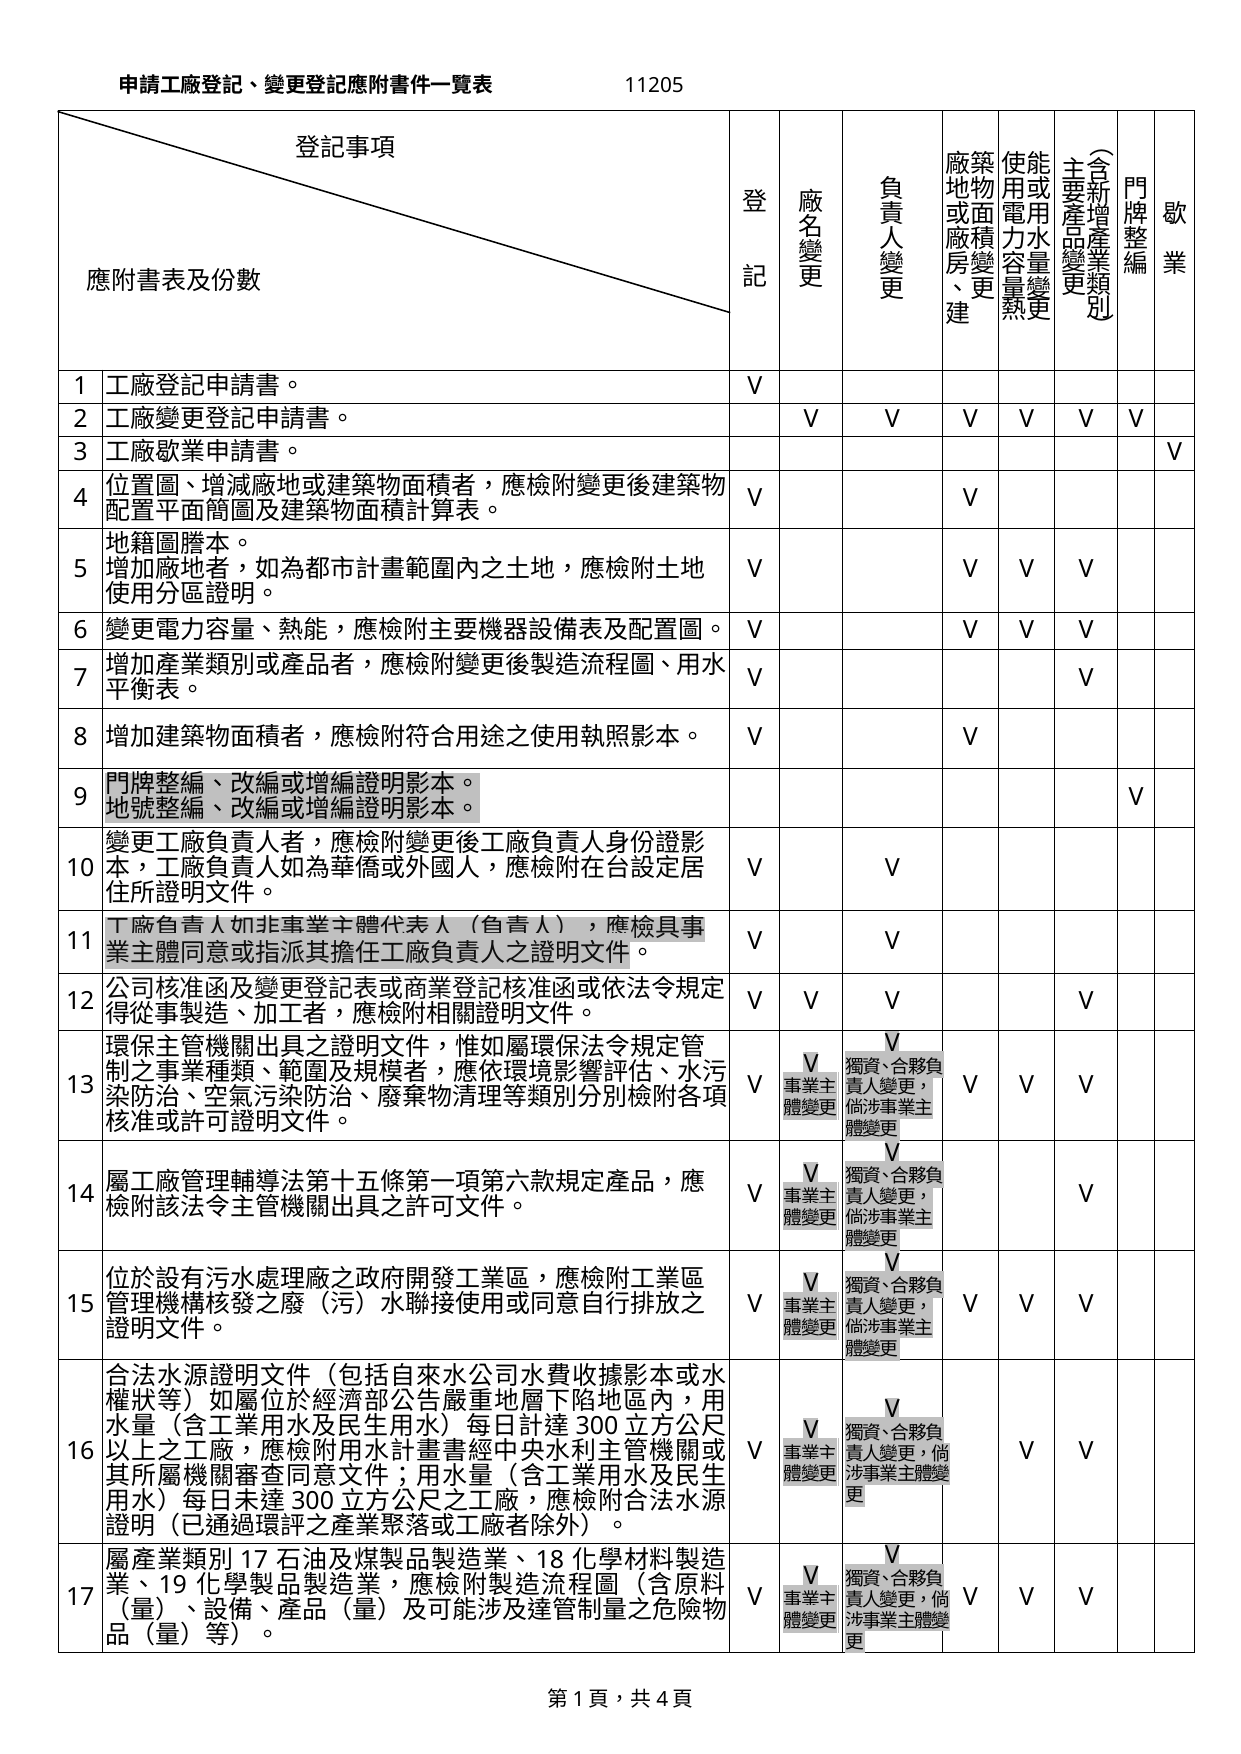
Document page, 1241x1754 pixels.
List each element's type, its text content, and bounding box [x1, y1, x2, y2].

table_cell 14 [59, 1141, 102, 1250]
table_cell V [843, 828, 942, 910]
table_cell V [943, 709, 998, 767]
table_cell [780, 650, 842, 708]
table_cell V [780, 974, 842, 1030]
table_cell V [1055, 613, 1117, 649]
table_cell [780, 471, 842, 528]
table_cell 3 [59, 437, 102, 469]
table_cell [943, 1141, 998, 1250]
table_cell 工廠登記申請書。 [103, 371, 729, 403]
table_cell [730, 437, 779, 469]
table_cell V [943, 613, 998, 649]
table_cell V [1155, 437, 1194, 469]
table_header 使能 用或 電用 力水 容量 量變 熱更 [999, 111, 1054, 369]
table_cell V [999, 529, 1054, 612]
table_cell [1055, 769, 1117, 827]
table_cell V 獨資、合夥負 責人變更，倘涉事業主體變更 [843, 1544, 942, 1652]
table_cell V [730, 828, 779, 910]
table_cell 4 [59, 471, 102, 528]
table_cell [943, 1360, 998, 1543]
table_cell V [730, 709, 779, 767]
table_cell [999, 471, 1054, 528]
table_cell [780, 769, 842, 827]
table_cell [1055, 709, 1117, 767]
table_cell [943, 769, 998, 827]
table_cell V [730, 613, 779, 649]
table_cell V [943, 1544, 998, 1652]
table_cell [1118, 828, 1154, 910]
table_cell [730, 769, 779, 827]
table_header 門 牌 整 編 [1118, 111, 1154, 369]
table_cell 變更電力容量、熱能，應檢附主要機器設備表及配置圖。 [103, 613, 729, 649]
table_cell [1155, 471, 1194, 528]
table_cell [1118, 529, 1154, 612]
table_cell [999, 974, 1054, 1030]
table_cell 12 [59, 974, 102, 1030]
table_cell [843, 613, 942, 649]
table_header 登記事項 應附書表及份數 [63, 111, 729, 311]
table_cell [1118, 437, 1154, 469]
table_cell V [1055, 1031, 1117, 1140]
table_cell 增加產業類別或產品者，應檢附變更後製造流程圖、用水平衡表。 [103, 650, 729, 708]
table_cell 6 [59, 613, 102, 649]
table_cell V [843, 404, 942, 436]
table_cell 16 [59, 1360, 102, 1543]
table_cell [1118, 613, 1154, 649]
table_cell 11 [59, 911, 102, 973]
table_cell 公司核准函及變更登記表或商業登記核准函或依法令規定得從事製造、加工者，應檢附相關證明文件。 [103, 974, 729, 1030]
table_cell V [1055, 529, 1117, 612]
table_cell [1155, 1141, 1194, 1250]
table_cell 增加建築物面積者，應檢附符合用途之使用執照影本。 [103, 709, 729, 767]
table_cell V [1118, 404, 1154, 436]
table_cell V 事業主 體變更 [780, 1141, 842, 1250]
table_cell 合法水源證明文件（包括自來水公司水費收據影本或水權狀等）如屬位於經濟部公告嚴重地層下陷地區內，用水量（含工業用水及民生用水）每日計達300立方公尺以上之工廠，應檢附用水計畫書經中央水利主管機關或其所屬機關審查同意文件；用水量（含工業用水及民生用水）每日未達300立方公尺之工廠，應檢附合法水源證明（已通過環評之產業聚落或工廠者除外）。 [103, 1360, 729, 1543]
table_cell [1118, 1251, 1154, 1359]
table_header 廠 名 變 更 [780, 111, 842, 369]
table_cell V [730, 650, 779, 708]
table_cell 10 [59, 828, 102, 910]
table_cell [1118, 1544, 1154, 1652]
table_cell V [1055, 974, 1117, 1030]
table_cell V [999, 404, 1054, 436]
table_cell 環保主管機關出具之證明文件，惟如屬環保法令規定管制之事業種類、範圍及規模者，應依環境影響評估、水污染防治、空氣污染防治、廢棄物清理等類別分別檢附各項核准或許可證明文件。 [103, 1031, 729, 1140]
table_header ） 主含 要新 產增 品產 變業 更類 別 （ [1055, 111, 1117, 369]
table_cell V [730, 1031, 779, 1140]
table_cell [943, 911, 998, 973]
table_cell [843, 769, 942, 827]
table_cell [1155, 709, 1194, 767]
table_cell [1055, 471, 1117, 528]
table_cell [1155, 613, 1194, 649]
table_cell V [730, 1141, 779, 1250]
table_cell 地籍圖謄本。 增加廠地者，如為都市計畫範圍內之土地，應檢附土地使用分區證明。 [103, 529, 729, 612]
table_cell [1118, 471, 1154, 528]
table_cell [943, 650, 998, 708]
table_cell 8 [59, 709, 102, 767]
table_cell [1055, 371, 1117, 403]
table_cell [999, 437, 1054, 469]
table_header 登 記 [730, 111, 779, 369]
table_cell 工廠變更登記申請書。 [103, 404, 729, 436]
table_cell [1155, 1031, 1194, 1140]
table_cell [1155, 1360, 1194, 1543]
table_cell V [1055, 650, 1117, 708]
table_cell [780, 709, 842, 767]
table_cell 屬工廠管理輔導法第十五條第一項第六款規定產品，應檢附該法令主管機關出具之許可文件。 [103, 1141, 729, 1250]
table_cell [1155, 911, 1194, 973]
table_cell 2 [59, 404, 102, 436]
table_cell [1118, 709, 1154, 767]
table_cell [999, 650, 1054, 708]
table_cell V [999, 613, 1054, 649]
table_cell V [1055, 1251, 1117, 1359]
table_cell 13 [59, 1031, 102, 1140]
table_cell [1155, 769, 1194, 827]
table_cell V [943, 529, 998, 612]
table_cell [1055, 828, 1117, 910]
table_cell [999, 371, 1054, 403]
table_cell V [1055, 1544, 1117, 1652]
table_cell V [730, 1251, 779, 1359]
table_cell [1118, 1031, 1154, 1140]
table_cell V 獨資、合夥負 責人變更，倘涉事業主體變更 [843, 1360, 942, 1543]
table_cell V [730, 911, 779, 973]
table_cell [780, 529, 842, 612]
table_cell V [1055, 404, 1117, 436]
table_cell 工廠負責人如非事業主體代表人（負責人），應檢具事業主體同意或指派其擔任工廠負責人之證明文件。 [103, 911, 729, 973]
table_cell [1118, 1141, 1154, 1250]
table_cell [943, 828, 998, 910]
table_cell V [999, 1251, 1054, 1359]
table_cell V [1055, 1141, 1117, 1250]
table_cell 位置圖、增減廠地或建築物面積者，應檢附變更後建築物配置平面簡圖及建築物面積計算表。 [103, 471, 729, 528]
table_cell V [999, 1031, 1054, 1140]
table_cell [1118, 911, 1154, 973]
table_cell V [943, 1031, 998, 1140]
table_cell [843, 471, 942, 528]
table_cell V 事業主 體變更 [780, 1544, 842, 1652]
table_cell V [843, 911, 942, 973]
table_cell [999, 709, 1054, 767]
table_cell [843, 437, 942, 469]
table_cell [730, 404, 779, 436]
table_cell 門牌整編、改編或增編證明影本。 地號整編、改編或增編證明影本。 [103, 769, 729, 827]
table_cell [843, 709, 942, 767]
table_cell V 獨資、合夥負 責人變更，倘涉事業主體變更 [843, 1141, 942, 1250]
table_cell V [730, 471, 779, 528]
table_cell V 事業主 體變更 [780, 1251, 842, 1359]
table_cell [1118, 650, 1154, 708]
table_cell [1055, 437, 1117, 469]
table_cell 5 [59, 529, 102, 612]
table_cell 15 [59, 1251, 102, 1359]
table_cell [999, 769, 1054, 827]
table_cell [780, 371, 842, 403]
table_cell [1118, 974, 1154, 1030]
table_cell [943, 437, 998, 469]
table_cell V [730, 974, 779, 1030]
table_cell V [730, 529, 779, 612]
table_cell [780, 828, 842, 910]
table_cell [943, 974, 998, 1030]
table_cell [843, 371, 942, 403]
table_cell 屬產業類別17 石油及煤製品製造業、18 化學材料製造業、19 化學製品製造業，應檢附製造流程圖（含原料（量）、設備、產品（量）及可能涉及達管制量之危險物品（量）等）。 [103, 1544, 729, 1652]
table_cell [780, 437, 842, 469]
table_cell [1055, 911, 1117, 973]
table_cell V 事業主 體變更 [780, 1031, 842, 1140]
table_header 負 責 人 變 更 [843, 111, 942, 369]
table_cell V [730, 1360, 779, 1543]
table_cell [843, 650, 942, 708]
table_cell V [999, 1360, 1054, 1543]
table_cell V [943, 404, 998, 436]
table_cell [943, 371, 998, 403]
table_cell 7 [59, 650, 102, 708]
table_cell V [1118, 769, 1154, 827]
table_cell [843, 529, 942, 612]
table_cell [1155, 974, 1194, 1030]
table_cell [1155, 1544, 1194, 1652]
table_cell V 獨資、合夥負 責人變更，倘涉事業主體變更 [843, 1031, 942, 1140]
table_cell 1 [59, 371, 102, 403]
table_cell [1155, 650, 1194, 708]
table_cell V [999, 1544, 1054, 1652]
table_header 登記事項 應附書表及份數 [59, 114, 729, 369]
text 申請工廠登記、變更登記應附書件一覽表 11205 [118, 59, 1122, 101]
table_cell V [943, 471, 998, 528]
table_cell 變更工廠負責人者，應檢附變更後工廠負責人身份證影本，工廠負責人如為華僑或外國人，應檢附在台設定居住所證明文件。 [103, 828, 729, 910]
table_cell [999, 1141, 1054, 1250]
table_cell [780, 613, 842, 649]
table_header 廠築 地物 或面 廠積 房變 、更 建 [943, 111, 998, 369]
table_cell 17 [59, 1544, 102, 1652]
table_cell [1155, 1251, 1194, 1359]
table_cell V [730, 371, 779, 403]
table_cell V [943, 1251, 998, 1359]
table_header 歇 業 [1155, 111, 1194, 369]
table_cell [999, 828, 1054, 910]
table_cell V 獨資、合夥負 責人變更，倘涉事業主體變更 [843, 1251, 942, 1359]
table_cell 位於設有污水處理廠之政府開發工業區，應檢附工業區管理機構核發之廢（污）水聯接使用或同意自行排放之證明文件。 [103, 1251, 729, 1359]
table_cell V [843, 974, 942, 1030]
table_cell V [730, 1544, 779, 1652]
table_cell 工廠歇業申請書。 [103, 437, 729, 469]
table_cell [1155, 371, 1194, 403]
table_cell [780, 911, 842, 973]
table_cell [1155, 828, 1194, 910]
table_cell V [780, 404, 842, 436]
table_cell V 事業主 體變更 [780, 1360, 842, 1543]
table_cell 9 [59, 769, 102, 827]
table_cell [1118, 1360, 1154, 1543]
table_cell V [1055, 1360, 1117, 1543]
table_cell [999, 911, 1054, 973]
table_cell [1155, 404, 1194, 436]
table_cell [1118, 371, 1154, 403]
table_cell [1155, 529, 1194, 612]
